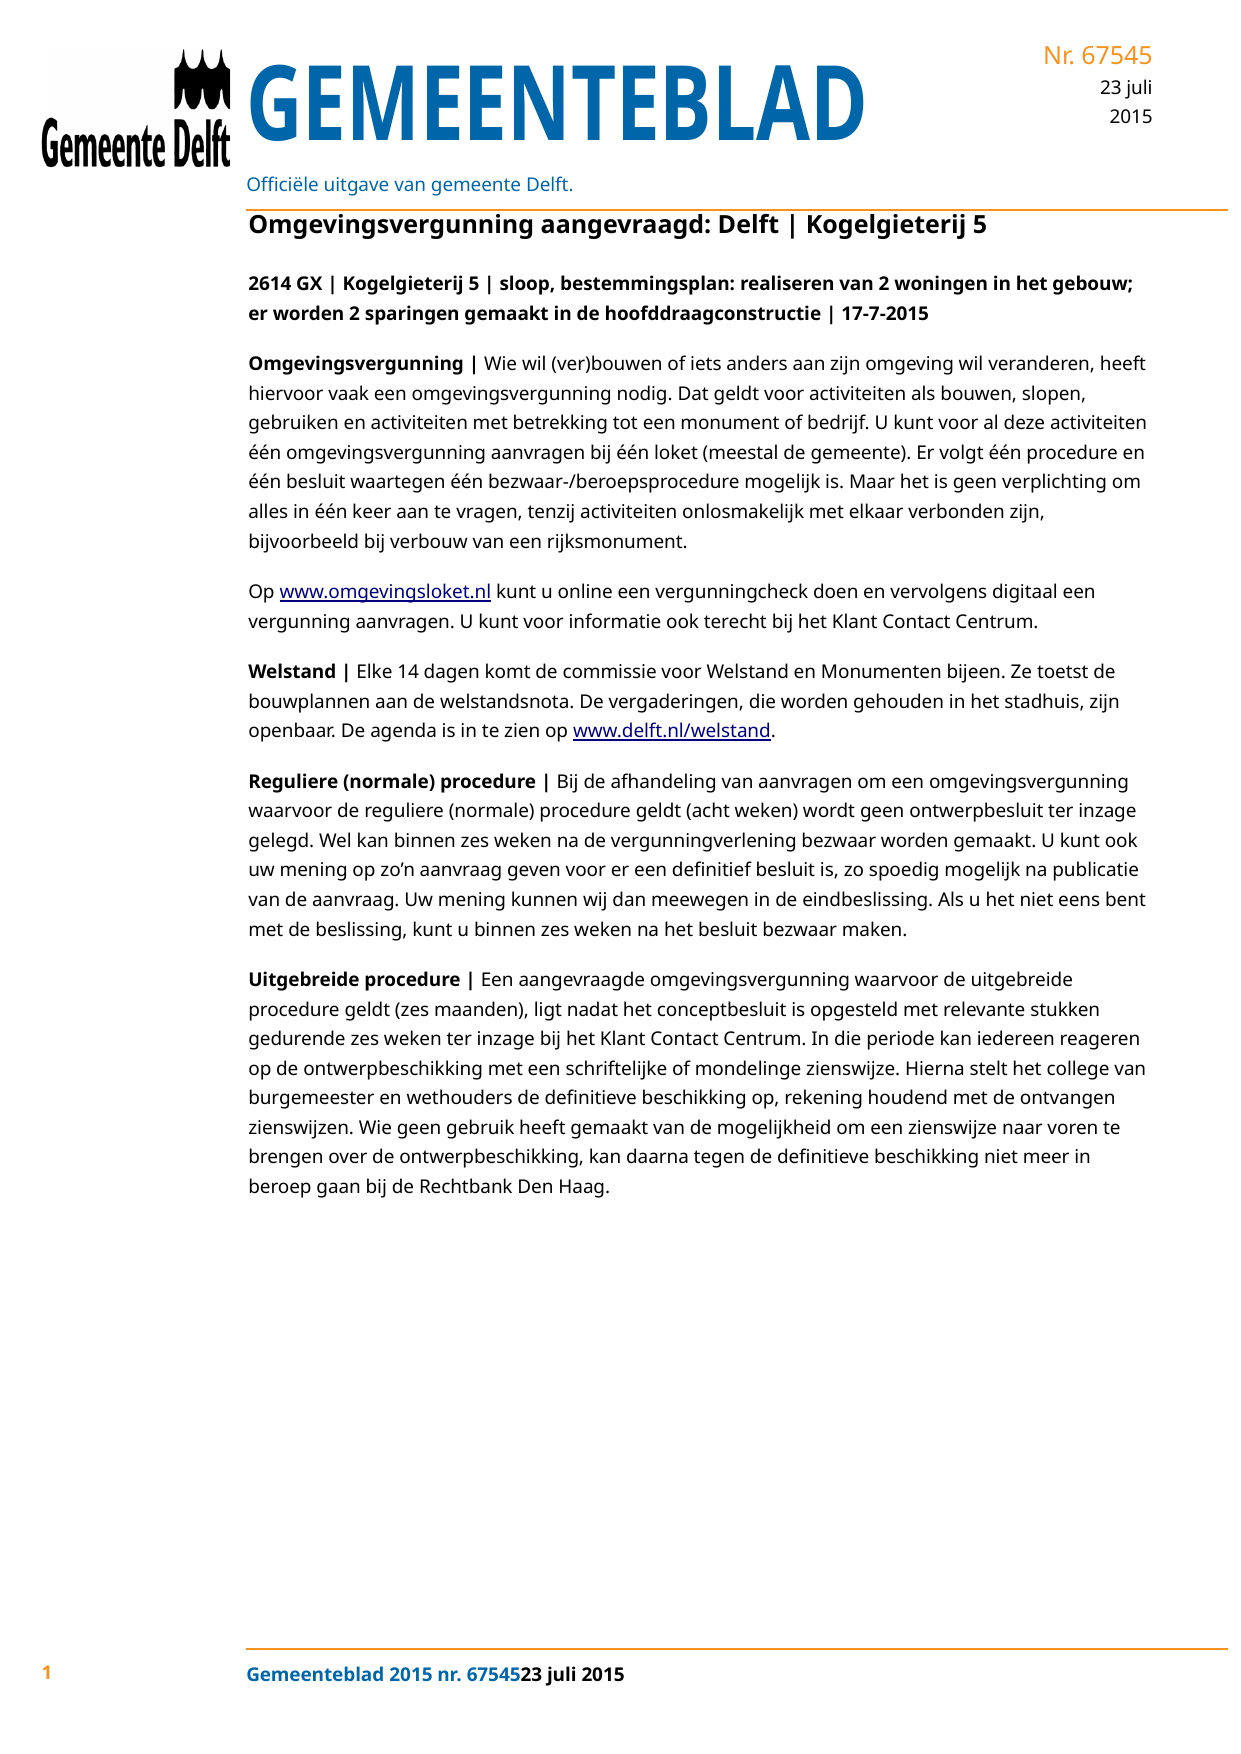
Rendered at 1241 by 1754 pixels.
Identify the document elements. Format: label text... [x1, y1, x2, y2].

text Op www.omgevingsloket.nl kunt u online een vergunningcheck doen en vervolgens digitaal een vergunning aanvragen. U kunt voor informatie ook terecht bij het Klant Contact Centrum. [248, 578, 1152, 633]
text Omgevingsvergunning | Wie wil (ver)bouwen of iets anders aan zijn omgeving wil veranderen, heeft hiervoor vaak een omgevingsvergunning nodig. Dat geldt voor activiteiten als bouwen, slopen, gebruiken en activiteiten met betrekking tot een monument of bedrijf. U kunt voor al deze activiteiten één omgevingsvergunning aanvragen bij één loket (meestal de gemeente). Er volgt één procedure en één besluit waartegen één bezwaar-/beroepsprocedure mogelijk is. Maar het is geen verplichting om alles in één keer aan te vragen, tenzij activiteiten onlosmakelijk met elkaar verbonden zijn, bijvoorbeeld bij verbouw van een rijksmonument. [248, 350, 1152, 553]
text Omgevingsvergunning aangevraagd: Delft | Kogelgieterij 5 [248, 211, 1152, 241]
text Reguliere (normale) procedure | Bij de afhandeling van aanvragen om een omgevingsvergunning waarvoor de reguliere (normale) procedure geldt (acht weken) wordt geen ontwerpbesluit ter inzage gelegd. Wel kan binnen zes weken na de vergunningverlening bezwaar worden gemaakt. U kunt ook uw mening op zo’n aanvraag geven voor er een definitief besluit is, zo spoedig mogelijk na publicatie van de aanvraag. Uw mening kunnen wij dan meewegen in de eindbeslissing. Als u het niet eens bent met de beslissing, kunt u binnen zes weken na het besluit bezwaar maken. [248, 768, 1152, 941]
text Welstand | Elke 14 dagen komt de commissie voor Welstand en Monumenten bijeen. Ze toetst de bouwplannen aan de welstandsnota. De vergaderingen, die worden gehouden in het stadhuis, zijn openbaar. De agenda is in te zien op www.delft.nl/welstand. [248, 658, 1152, 743]
text Uitgebreide procedure | Een aangevraagde omgevingsvergunning waarvoor de uitgebreide procedure geldt (zes maanden), ligt nadat het conceptbesluit is opgesteld met relevante stukken gedurende zes weken ter inzage bij het Klant Contact Centrum. In die periode kan iedereen reageren op de ontwerpbeschikking met een schriftelijke of mondelinge zienswijze. Hierna stelt het college van burgemeester en wethouders de definitieve beschikking op, rekening houdend met de ontvangen zienswijzen. Wie geen gebruik heeft gemaakt van de mogelijkheid om een zienswijze naar voren te brengen over de ontwerpbeschikking, kan daarna tegen de definitieve beschikking niet meer in beroep gaan bij de Rechtbank Den Haag. [248, 966, 1152, 1199]
picture [41, 47, 231, 172]
text 2614 GX | Kogelgieterij 5 | sloop, bestemmingsplan: realiseren van 2 woningen in het gebouw; er worden 2 sparingen gemaakt in de hoofddraagconstructie | 17-7-2015 [248, 270, 1152, 326]
